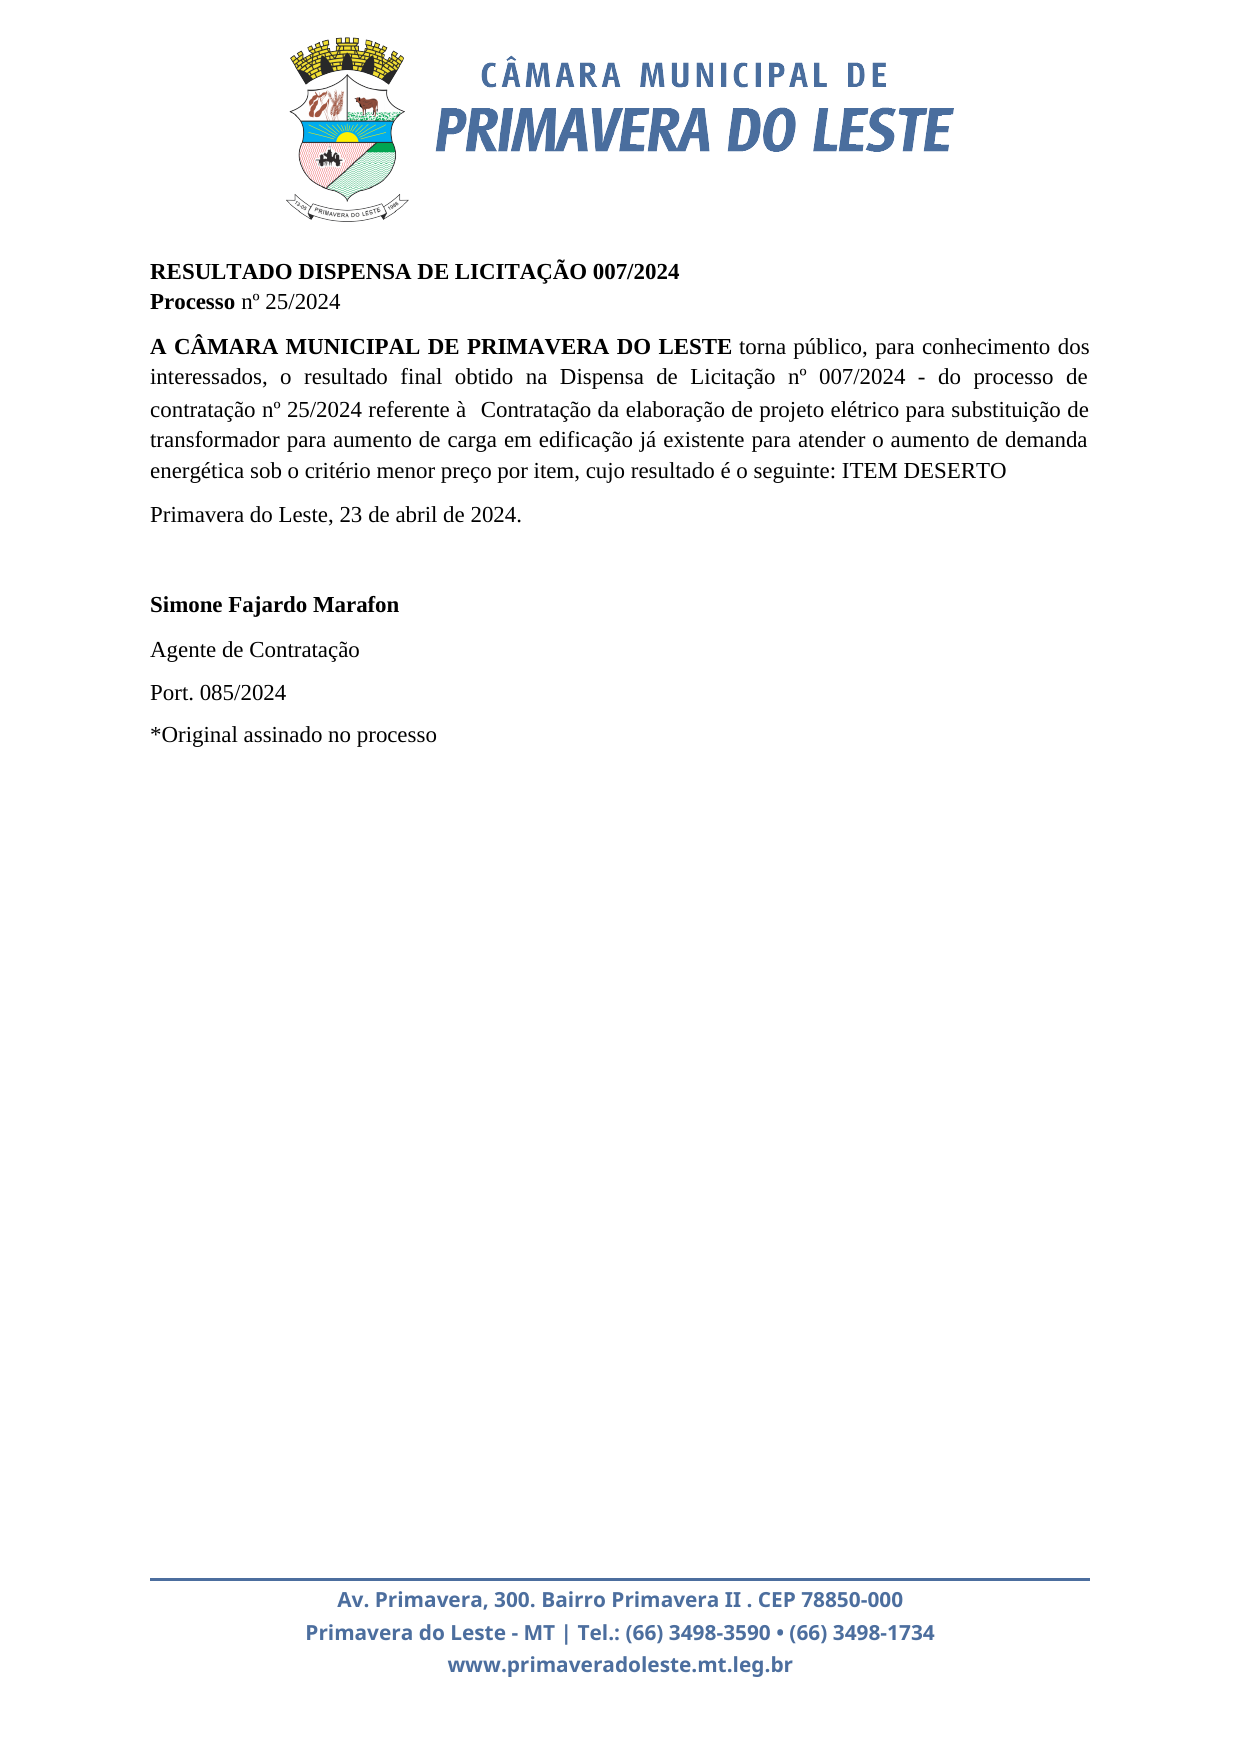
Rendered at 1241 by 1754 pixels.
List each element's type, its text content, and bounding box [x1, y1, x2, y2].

text RESULTADO DISPENSA DE LICITAÇÃO 007/2024 Processo nº 25/2024 [150, 258, 1090, 315]
text *Original assinado no processo [150, 721, 1090, 747]
text Agente de Contratação [150, 636, 1090, 662]
text Simone Fajardo Marafon [150, 591, 1090, 617]
picture [117, 25, 1092, 236]
text Port. 085/2024 [150, 678, 1090, 705]
text Primavera do Leste, 23 de abril de 2024. [150, 502, 1090, 528]
text A CÂMARA MUNICIPAL DE PRIMAVERA DO LESTE torna público, para conhecimento dos interessados, o resultado final obtido na Dispensa de Licitação nº 007/2024 - do processo de contratação nº 25/2024 referente à Contratação da elaboração de projeto elétrico para substituição de transformador para aumento de carga em edificação já existente para atender o aumento de demanda energética sob o critério menor preço por item, cujo resultado é o seguinte: ITEM DESERTO [150, 333, 1090, 483]
